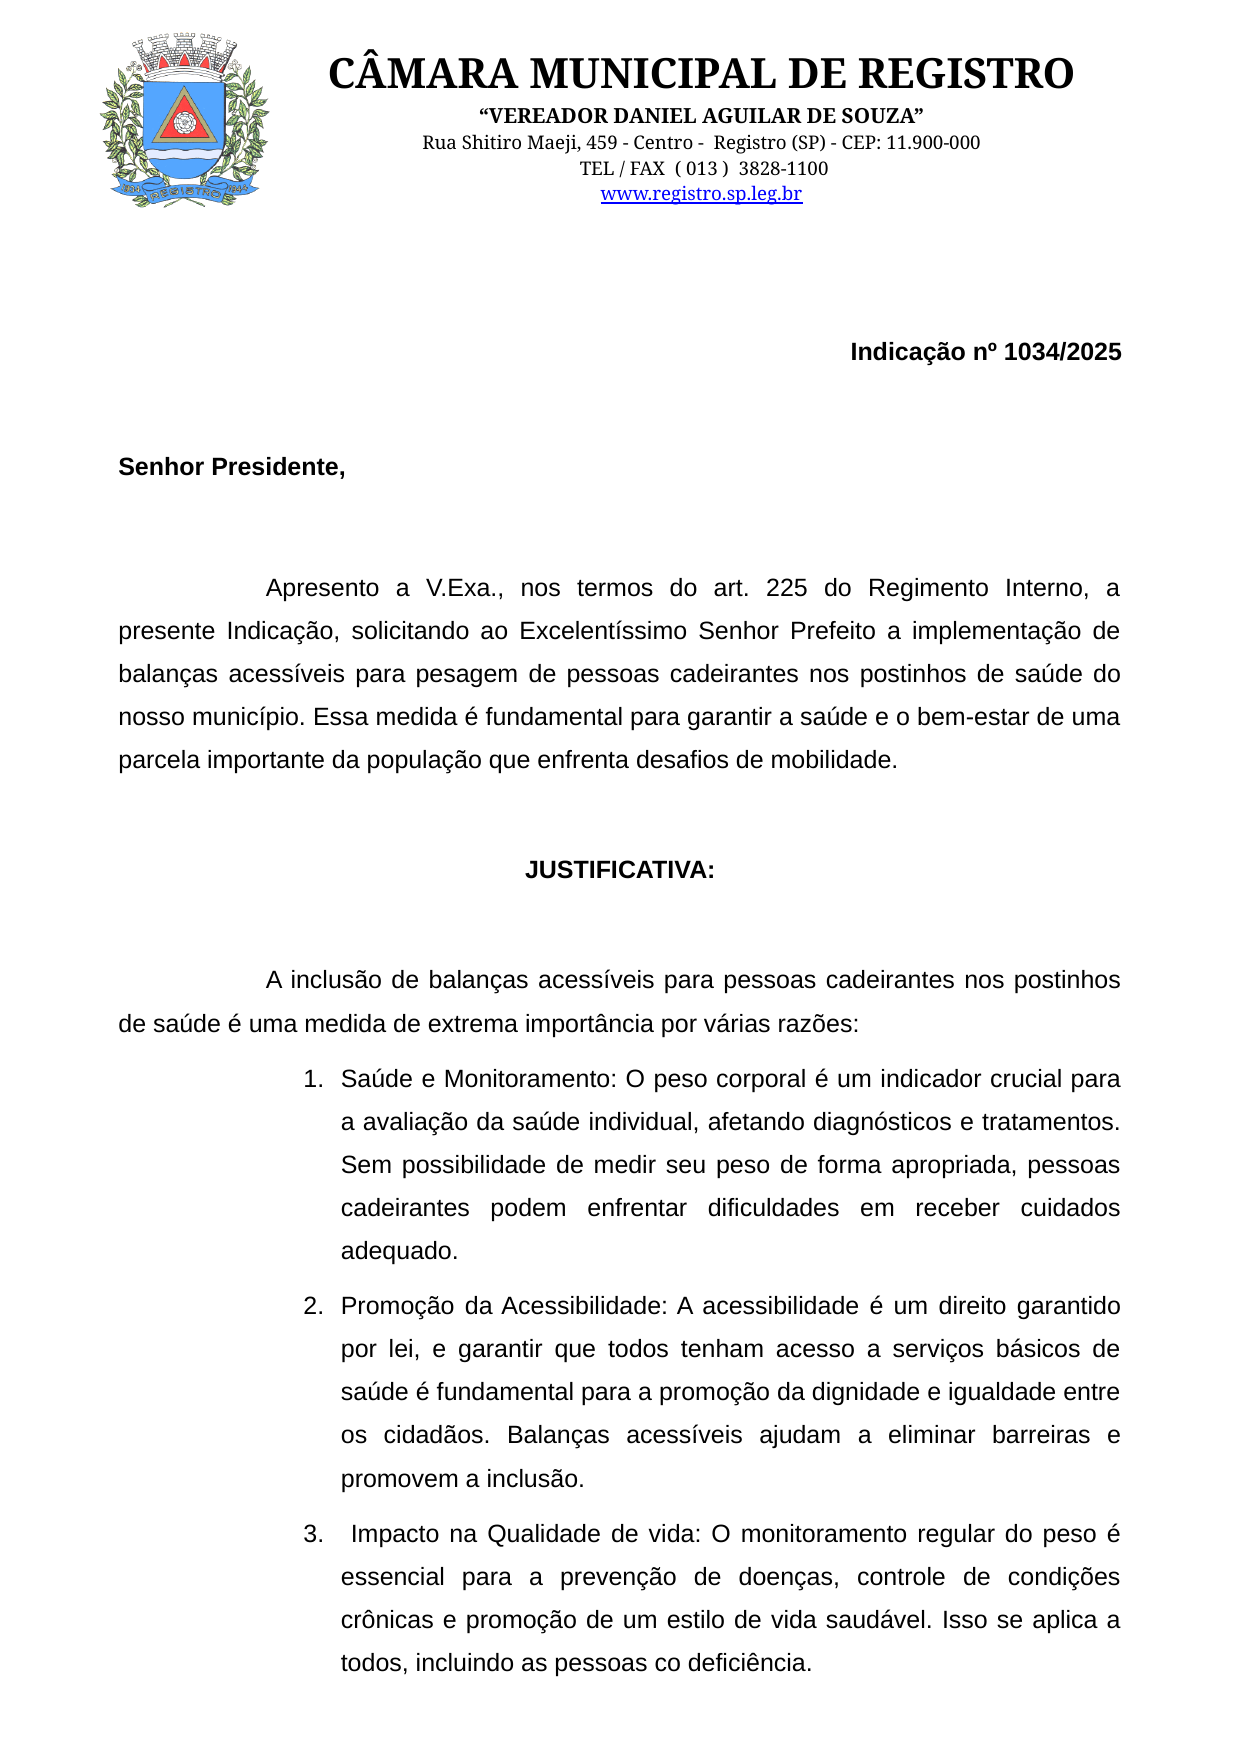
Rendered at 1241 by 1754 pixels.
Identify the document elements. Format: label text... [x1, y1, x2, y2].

list Saúde e Monitoramento: O peso corporal é um indicador crucial para a avaliação da saúde individual, afetando diagnósticos e tratamentos. Sem possibilidade de medir seu peso de forma apropriada, pessoas cadeirantes podem enfrentar dificuldades em receber cuidados adequado. [303, 1063, 1122, 1265]
text Apresento a V.Exa., nos termos do art. 225 do Regimento Interno, a presente Indicação, solicitando ao Excelentíssimo Senhor Prefeito a implementação de balanças acessíveis para pesagem de pessoas cadeirantes nos postinhos de saúde do nosso município. Essa medida é fundamental para garantir a saúde e o bem-estar de uma parcela importante da população que enfrenta desafios de mobilidade. [118, 573, 1122, 774]
text Senhor Presidente, [118, 452, 1122, 481]
text Indicação nº 1034/2025 [118, 337, 1122, 366]
list Promoção da Acessibilidade: A acessibilidade é um direito garantido por lei, e garantir que todos tenham acesso a serviços básicos de saúde é fundamental para a promoção da dignidade e igualdade entre os cidadãos. Balanças acessíveis ajudam a eliminar barreiras e promovem a inclusão. [303, 1291, 1122, 1492]
text JUSTIFICATIVA: [118, 855, 1122, 884]
text A inclusão de balanças acessíveis para pessoas cadeirantes nos postinhos de saúde é uma medida de extrema importância por várias razões: [118, 965, 1122, 1037]
list Impacto na Qualidade de vida: O monitoramento regular do peso é essencial para a prevenção de doenças, controle de condições crônicas e promoção de um estilo de vida saudável. Isso se aplica a todos, incluindo as pessoas co deficiência. [303, 1518, 1122, 1677]
